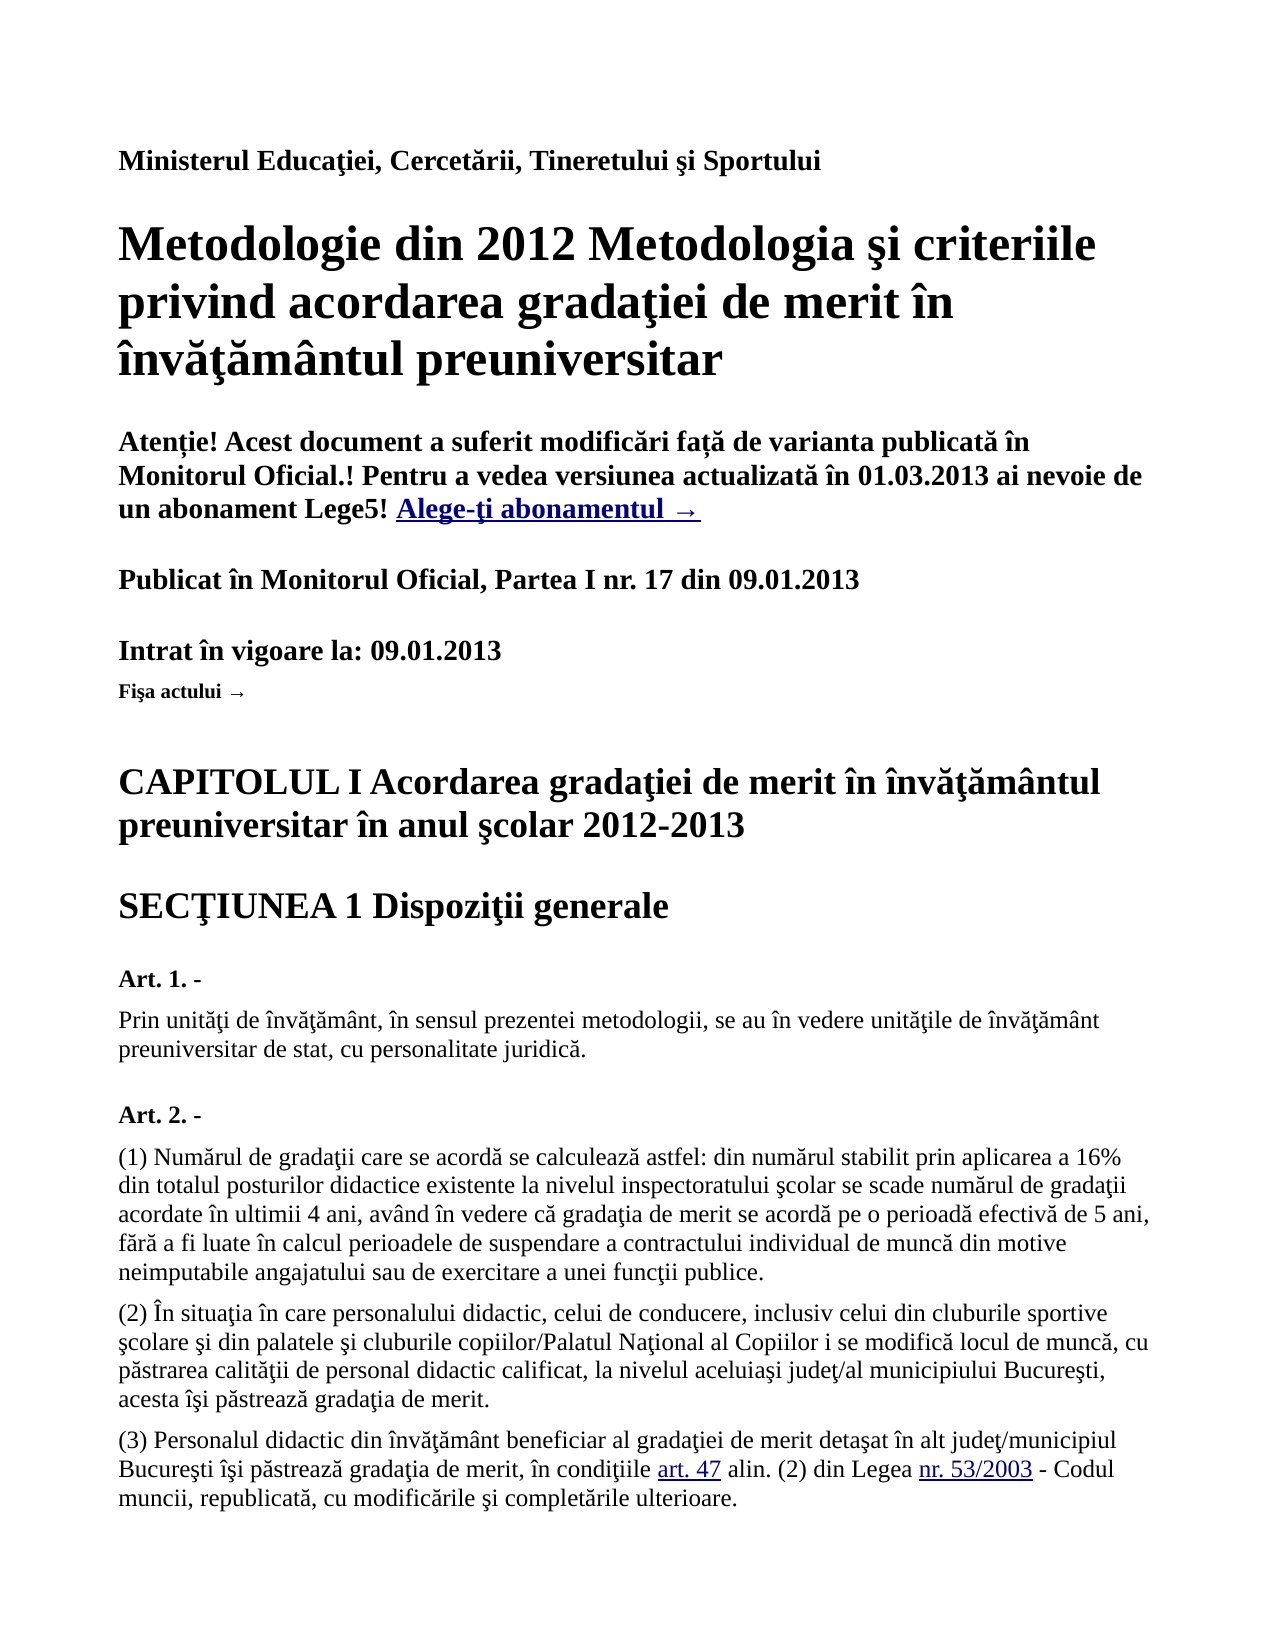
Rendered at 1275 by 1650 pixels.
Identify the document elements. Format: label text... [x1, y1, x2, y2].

subtitle Metodologie din 2012 Metodologia şi criteriile privind acordarea gradaţiei de merit în învăţământul preuniversitar [118, 214, 1157, 387]
subtitle Intrat în vigoare la: 09.01.2013 [118, 633, 1157, 667]
subtitle Art. 1. - [118, 964, 1157, 993]
text (3) Personalul didactic din învăţământ beneficiar al gradaţiei de merit detaşat în alt judeţ/municipiul Bucureşti îşi păstrează gradaţia de merit, în condiţiile art. 47 alin. (2) din Legea nr. 53/2003 - Codul muncii, republicată, cu modificările şi completările ulterioare. [118, 1425, 1157, 1512]
subtitle Ministerul Educaţiei, Cercetării, Tineretului şi Sportului [118, 143, 1157, 177]
text Prin unităţi de învăţământ, în sensul prezentei metodologii, se au în vedere unităţile de învăţământ preuniversitar de stat, cu personalitate juridică. [118, 1005, 1157, 1063]
subtitle Art. 2. - [118, 1100, 1157, 1129]
text (1) Numărul de gradaţii care se acordă se calculează astfel: din numărul stabilit prin aplicarea a 16% din totalul posturilor didactice existente la nivelul inspectoratului şcolar se scade numărul de gradaţii acordate în ultimii 4 ani, având în vedere că gradaţia de merit se acordă pe o perioadă efectivă de 5 ani, fără a fi luate în calcul perioadele de suspendare a contractului individual de muncă din motive neimputabile angajatului sau de exercitare a unei funcţii publice. [118, 1142, 1157, 1285]
subtitle Atenție! Acest document a suferit modificări față de varianta publicată în Monitorul Oficial.! Pentru a vedea versiunea actualizată în 01.03.2013 ai nevoie de un abonament Lege5! Alege-ţi abonamentul → [118, 424, 1157, 525]
subtitle CAPITOLUL I Acordarea gradaţiei de merit în învăţământul preuniversitar în anul şcolar 2012-2013 [118, 760, 1157, 846]
text (2) În situaţia în care personalului didactic, celui de conducere, inclusiv celui din cluburile sportive şcolare şi din palatele şi cluburile copiilor/Palatul Naţional al Copiilor i se modifică locul de muncă, cu păstrarea calităţii de personal didactic calificat, la nivelul aceluiaşi judeţ/al municipiului Bucureşti, acesta îşi păstrează gradaţia de merit. [118, 1298, 1157, 1413]
subtitle Fişa actului → [118, 679, 1157, 703]
subtitle SECŢIUNEA 1 Dispoziţii generale [118, 883, 1157, 927]
subtitle Publicat în Monitorul Oficial, Partea I nr. 17 din 09.01.2013 [118, 562, 1157, 596]
